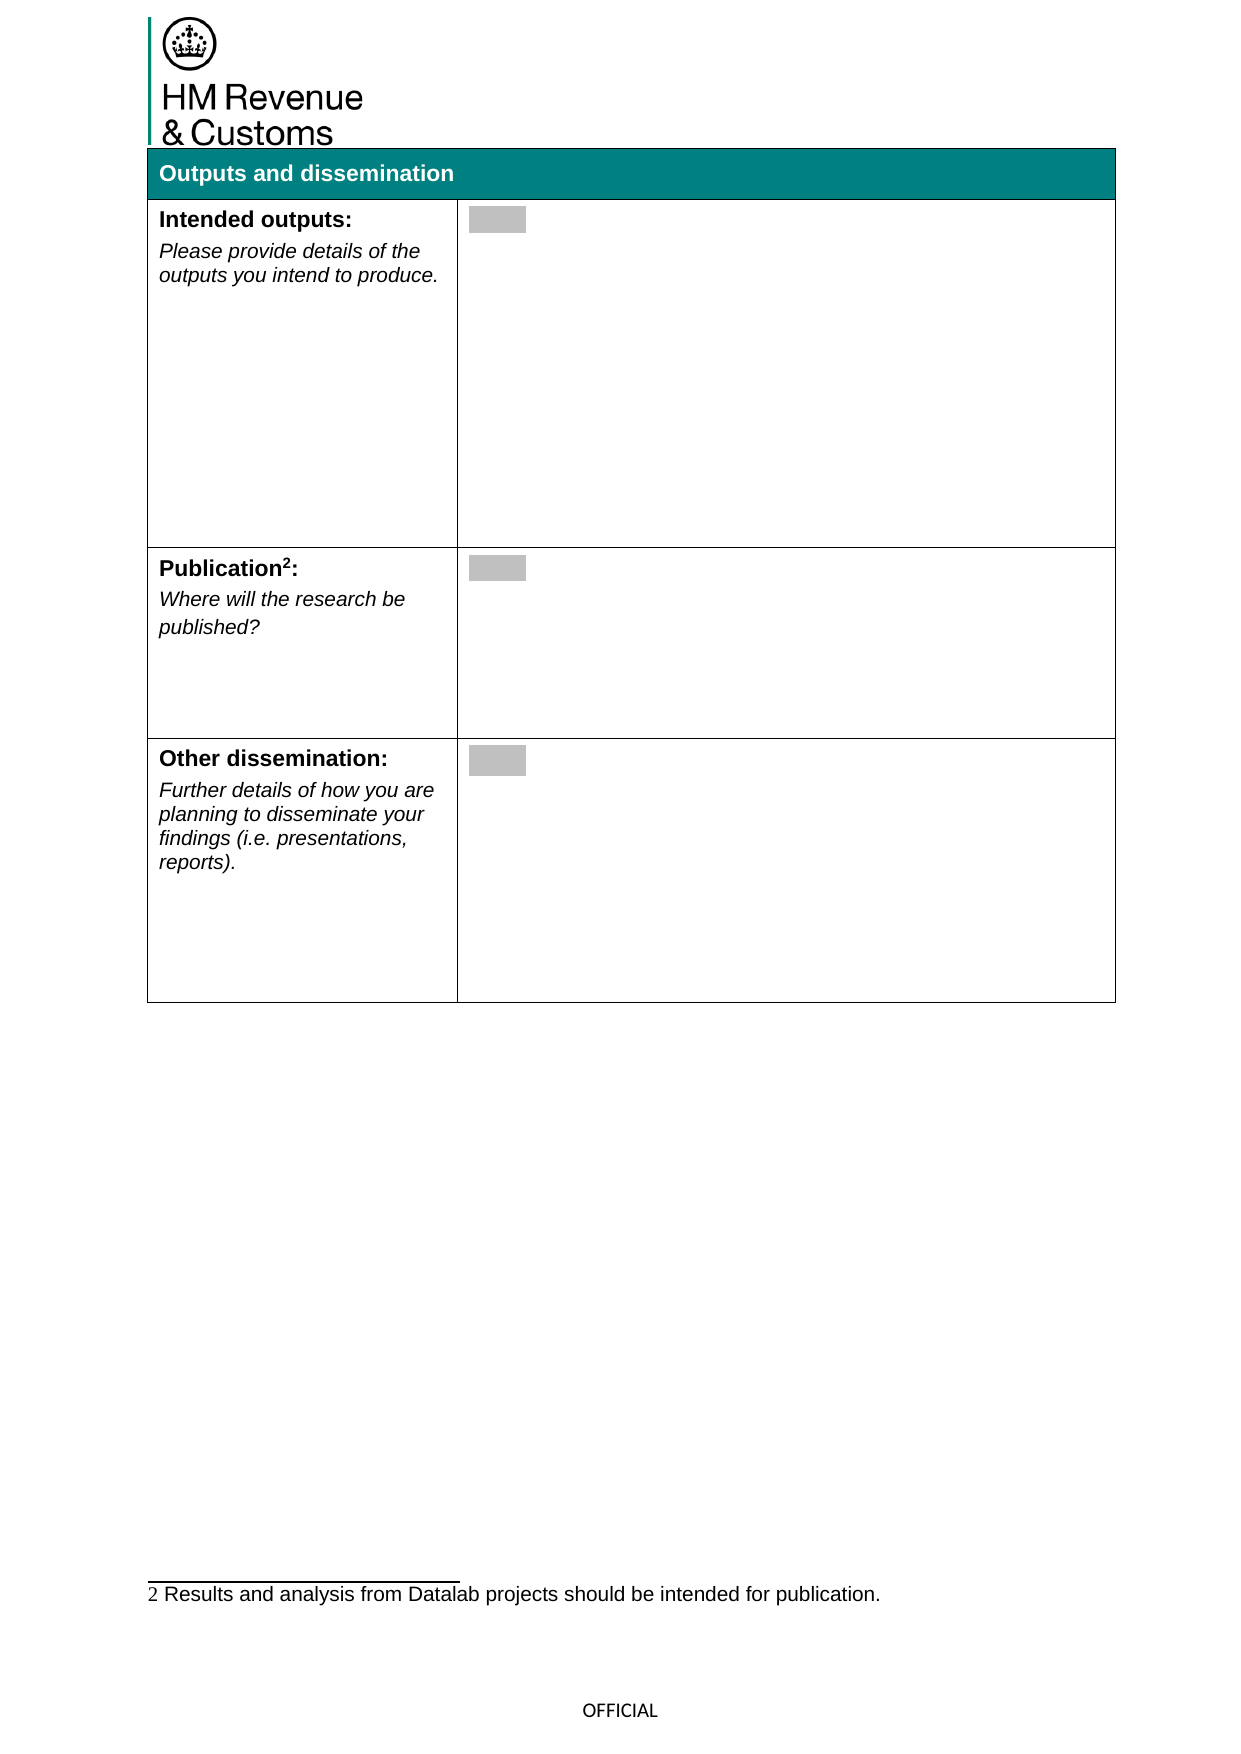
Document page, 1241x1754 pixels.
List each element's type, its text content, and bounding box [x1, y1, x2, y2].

table_cell [458, 548, 1115, 738]
table_cell Intended outputs: Please provide details of the outputs you intend to produce. [148, 200, 457, 547]
table_cell Other dissemination: Further details of how you are planning to disseminate your findings (i.e. presentations, reports). [148, 739, 457, 1002]
table_cell [458, 200, 1115, 547]
table_cell Publication: Where will the research be published? [148, 548, 457, 738]
table_cell [458, 739, 1115, 1002]
table_cell Outputs and dissemination [148, 149, 1115, 199]
